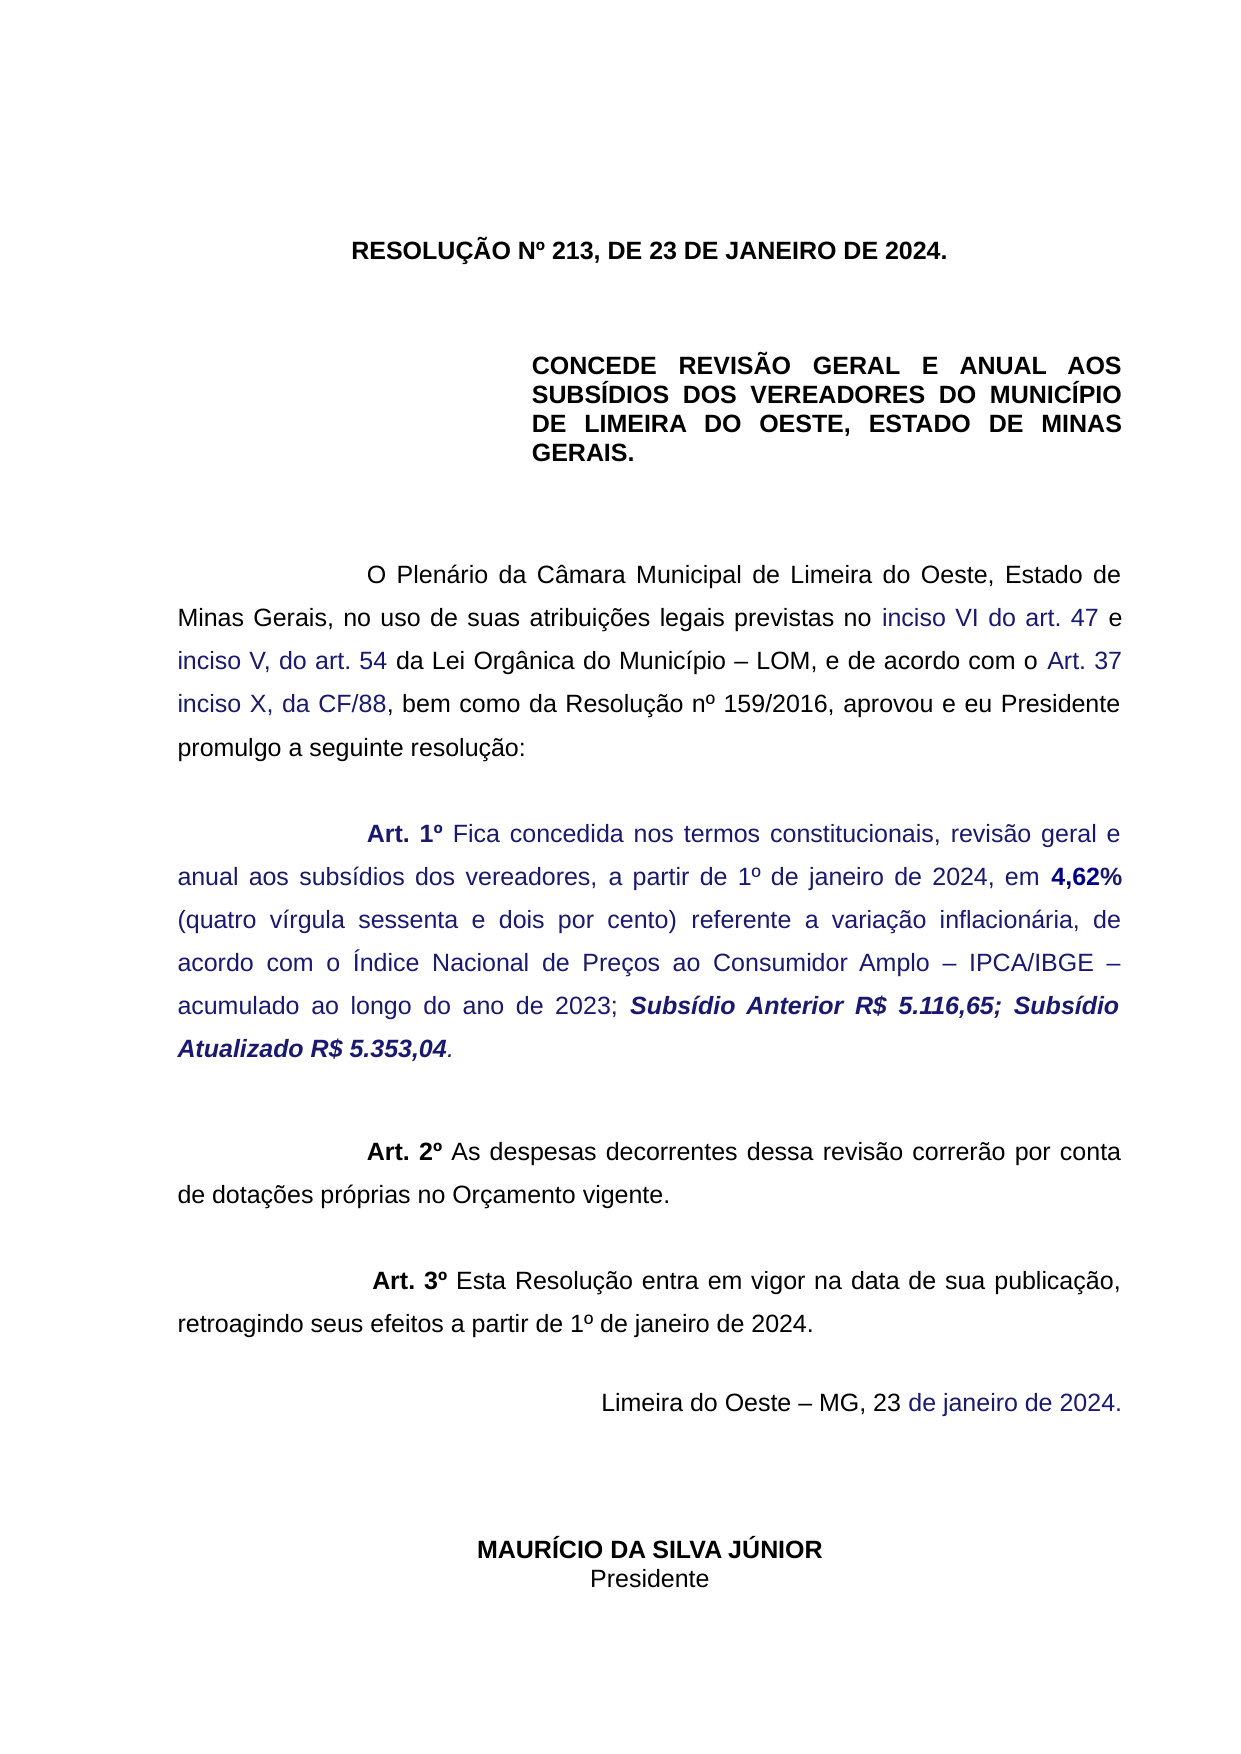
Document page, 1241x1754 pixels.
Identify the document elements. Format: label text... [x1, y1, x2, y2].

text Art. 2º As despesas decorrentes dessa revisão correrão por conta de dotações próprias no Orçamento vigente. [177, 1137, 1122, 1209]
subtitle RESOLUÇÃO Nº 213, DE 23 DE JANEIRO DE 2024. [177, 236, 1122, 265]
text O Plenário da Câmara Municipal de Limeira do Oeste, Estado de Minas Gerais, no uso de suas atribuições legais previstas no inciso VI do art. 47 e inciso V, do art. 54 da Lei Orgânica do Município – LOM, e de acordo com o Art. 37 inciso X, da CF/88, bem como da Resolução nº 159/2016, aprovou e eu Presidente promulgo a seguinte resolução: [177, 560, 1122, 761]
text Limeira do Oeste – MG, 23 de janeiro de 2024. [177, 1386, 1122, 1417]
text Presidente [177, 1564, 1122, 1592]
text MAURÍCIO DA SILVA JÚNIOR [177, 1535, 1122, 1564]
text Art. 1º Fica concedida nos termos constitucionais, revisão geral e anual aos subsídios dos vereadores, a partir de 1º de janeiro de 2024, em 4,62% (quatro vírgula sessenta e dois por cento) referente a variação inflacionária, de acordo com o Índice Nacional de Preços ao Consumidor Amplo – IPCA/IBGE – acumulado ao longo do ano de 2023; Subsídio Anterior R$ 5.116,65; Subsídio Atualizado R$ 5.353,04. [177, 819, 1122, 1063]
text CONCEDE REVISÃO GERAL E ANUAL AOS SUBSÍDIOS DOS VEREADORES DO MUNICÍPIO DE LIMEIRA DO OESTE, ESTADO DE MINAS GERAIS. [532, 351, 1122, 466]
text Art. 3º Esta Resolução entra em vigor na data de sua publicação, retroagindo seus efeitos a partir de 1º de janeiro de 2024. [177, 1266, 1122, 1338]
